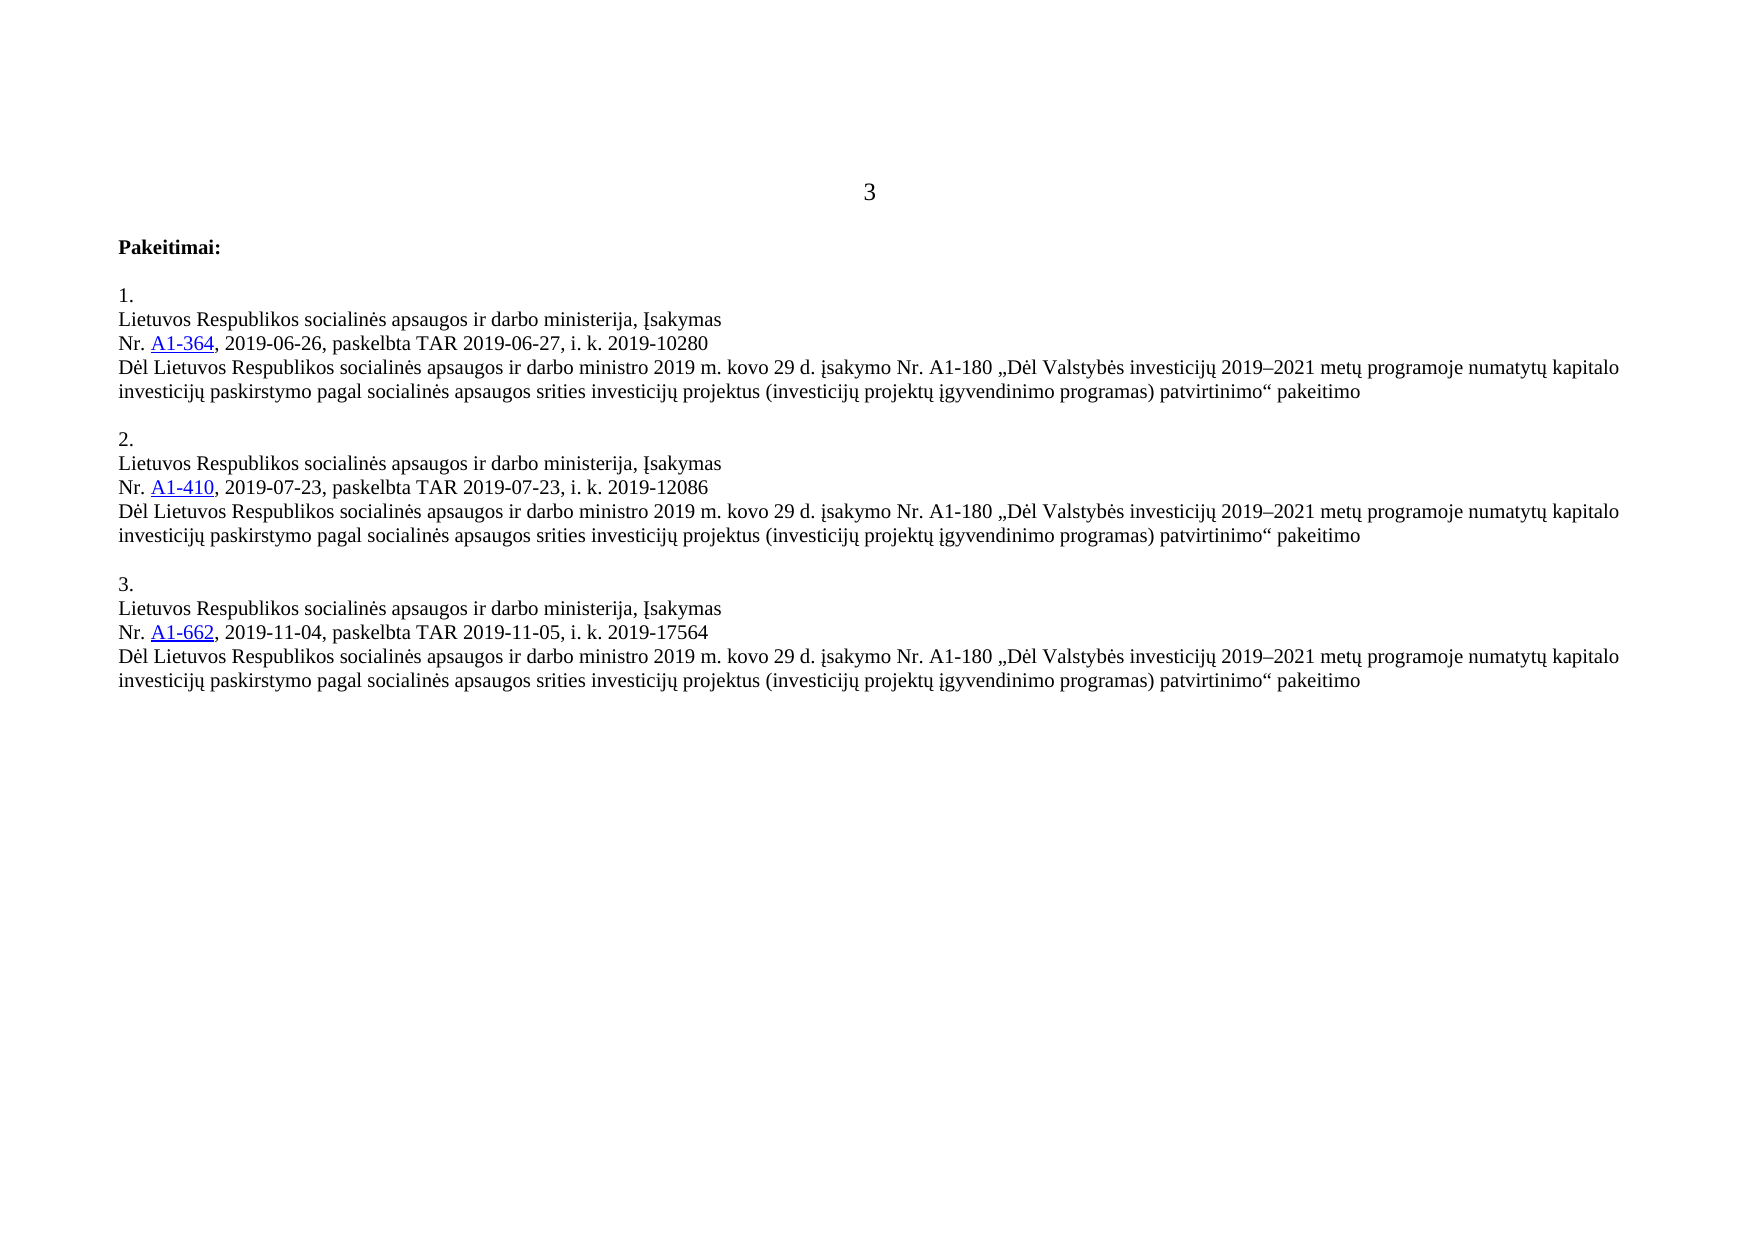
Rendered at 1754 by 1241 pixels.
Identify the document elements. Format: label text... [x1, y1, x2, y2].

text Pakeitimai: [118, 235, 1621, 259]
text Nr. A1-364, 2019-06-26, paskelbta TAR 2019-06-27, i. k. 2019-10280 [118, 331, 1621, 355]
text Lietuvos Respublikos socialinės apsaugos ir darbo ministerija, Įsakymas [118, 307, 1621, 331]
text Dėl Lietuvos Respublikos socialinės apsaugos ir darbo ministro 2019 m. kovo 29 d. įsakymo Nr. A1-180 „Dėl Valstybės investicijų 2019–2021 metų programoje numatytų kapitalo investicijų paskirstymo pagal socialinės apsaugos srities investicijų projektus (investicijų projektų įgyvendinimo programas) patvirtinimo“ pakeitimo [118, 644, 1621, 692]
text Dėl Lietuvos Respublikos socialinės apsaugos ir darbo ministro 2019 m. kovo 29 d. įsakymo Nr. A1-180 „Dėl Valstybės investicijų 2019–2021 metų programoje numatytų kapitalo investicijų paskirstymo pagal socialinės apsaugos srities investicijų projektus (investicijų projektų įgyvendinimo programas) patvirtinimo“ pakeitimo [118, 499, 1621, 547]
text Nr. A1-410, 2019-07-23, paskelbta TAR 2019-07-23, i. k. 2019-12086 [118, 475, 1621, 499]
text Nr. A1-662, 2019-11-04, paskelbta TAR 2019-11-05, i. k. 2019-17564 [118, 620, 1621, 644]
text 3. [118, 572, 1621, 596]
text 1. [118, 283, 1621, 307]
text Lietuvos Respublikos socialinės apsaugos ir darbo ministerija, Įsakymas [118, 451, 1621, 475]
text Dėl Lietuvos Respublikos socialinės apsaugos ir darbo ministro 2019 m. kovo 29 d. įsakymo Nr. A1-180 „Dėl Valstybės investicijų 2019–2021 metų programoje numatytų kapitalo investicijų paskirstymo pagal socialinės apsaugos srities investicijų projektus (investicijų projektų įgyvendinimo programas) patvirtinimo“ pakeitimo [118, 355, 1621, 403]
text 2. [118, 427, 1621, 451]
text Lietuvos Respublikos socialinės apsaugos ir darbo ministerija, Įsakymas [118, 596, 1621, 620]
